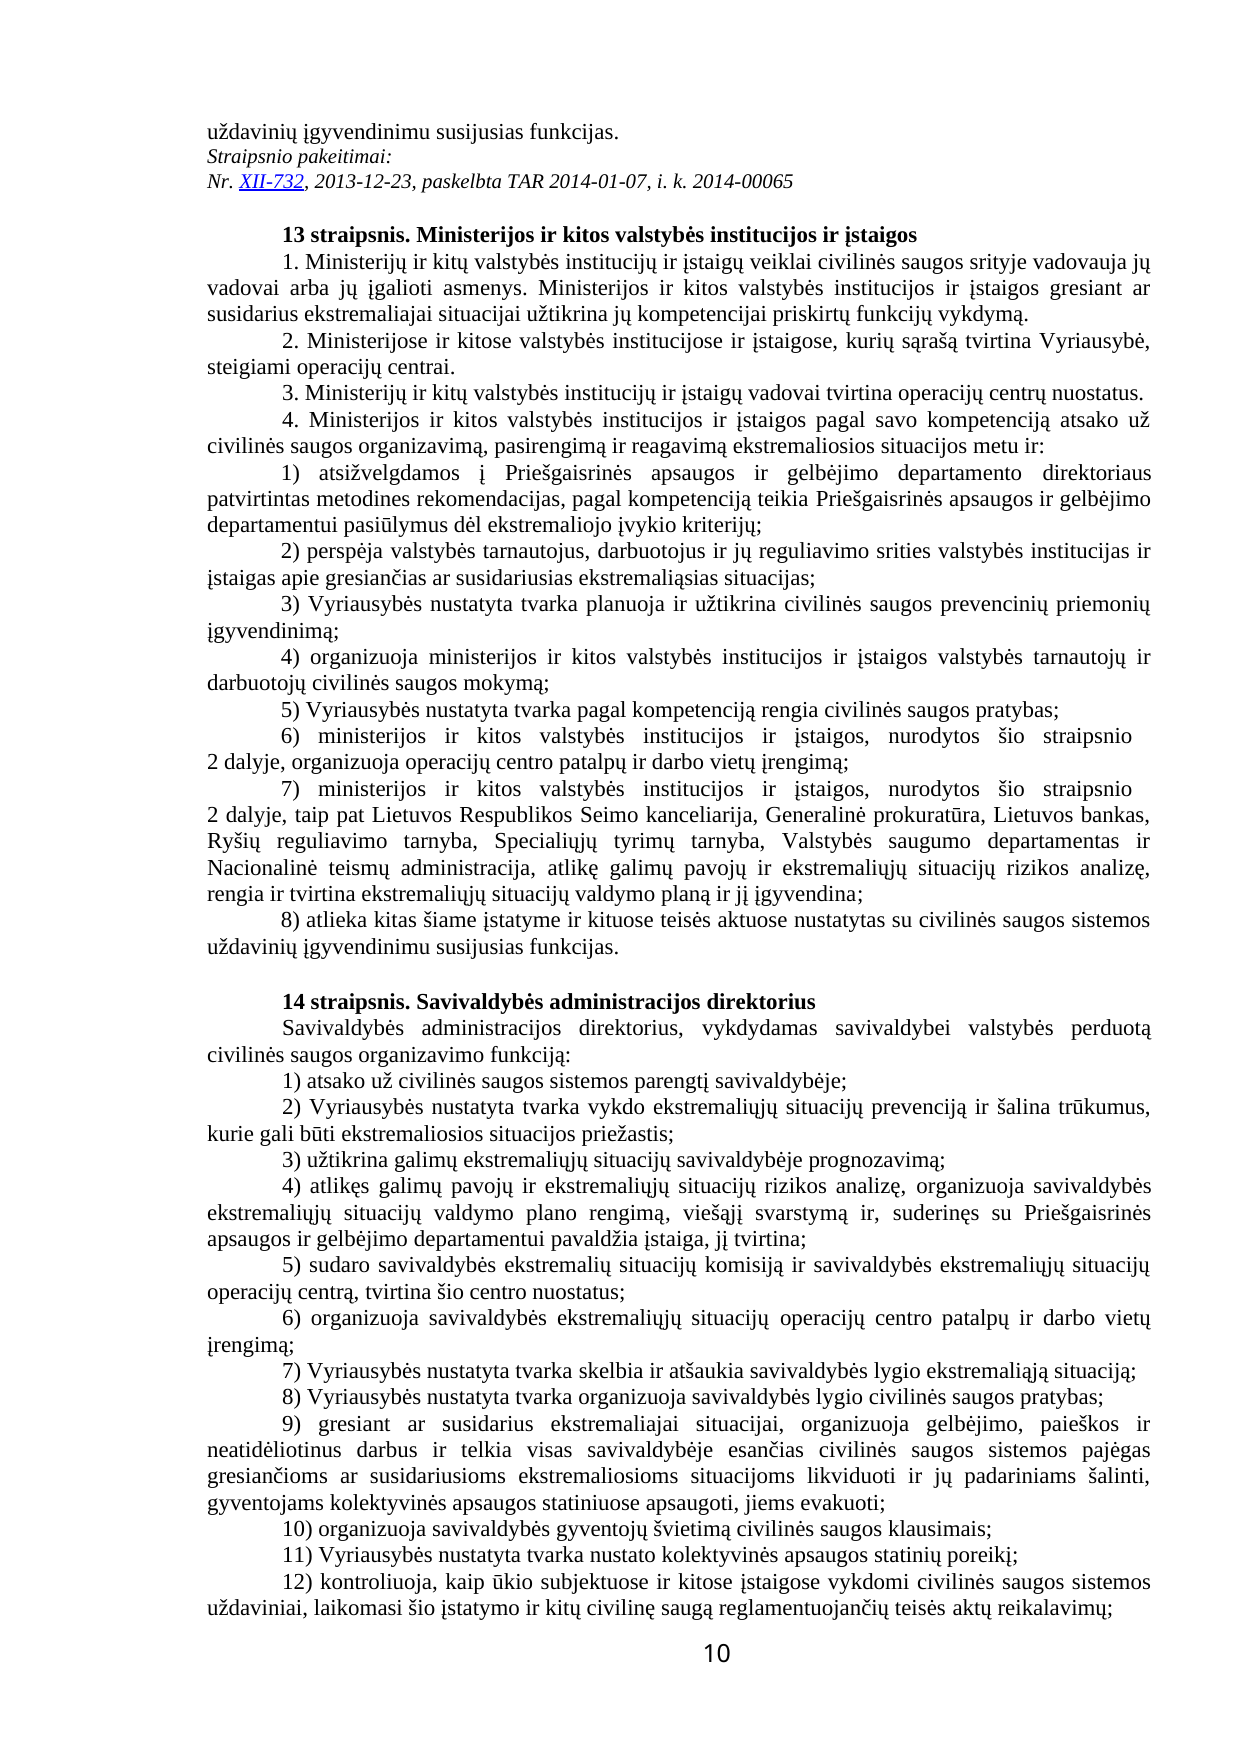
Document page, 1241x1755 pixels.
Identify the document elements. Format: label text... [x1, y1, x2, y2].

text 7) Vyriausybės nustatyta tvarka skelbia ir atšaukia savivaldybės lygio ekstremaliąją situaciją; [207, 1357, 1152, 1383]
text 4. Ministerijos ir kitos valstybės institucijos ir įstaigos pagal savo kompetenciją atsako už civilinės saugos organizavimą, pasirengimą ir reagavimą ekstremaliosios situacijos metu ir: [207, 406, 1152, 458]
text Nr. XII-732, 2013-12-23, paskelbta TAR 2014-01-07, i. k. 2014-00065 [207, 168, 1152, 193]
text 7) ministerijos ir kitos valstybės institucijos ir įstaigos, nurodytos šio straipsnio 2 dalyje, taip pat Lietuvos Respublikos Seimo kanceliarija, Generalinė prokuratūra, Lietuvos bankas, Ryšių reguliavimo tarnyba, Specialiųjų tyrimų tarnyba, Valstybės saugumo departamentas ir Nacionalinė teismų administracija, atlikę galimų pavojų ir ekstremaliųjų situacijų rizikos analizę, rengia ir tvirtina ekstremaliųjų situacijų valdymo planą ir jį įgyvendina; [207, 775, 1152, 907]
text Savivaldybės administracijos direktorius, vykdydamas savivaldybei valstybės perduotą civilinės saugos organizavimo funkciją: [207, 1014, 1152, 1067]
text 2) Vyriausybės nustatyta tvarka vykdo ekstremaliųjų situacijų prevenciją ir šalina trūkumus, kurie gali būti ekstremaliosios situacijos priežastis; [207, 1093, 1152, 1146]
text 10) organizuoja savivaldybės gyventojų švietimą civilinės saugos klausimais; [207, 1515, 1152, 1541]
text 9) gresiant ar susidarius ekstremaliajai situacijai, organizuoja gelbėjimo, paieškos ir neatidėliotinus darbus ir telkia visas savivaldybėje esančias civilinės saugos sistemos pajėgas gresiančioms ar susidariusioms ekstremaliosioms situacijoms likviduoti ir jų padariniams šalinti, gyventojams kolektyvinės apsaugos statiniuose apsaugoti, jiems evakuoti; [207, 1410, 1152, 1515]
text 8) Vyriausybės nustatyta tvarka organizuoja savivaldybės lygio civilinės saugos pratybas; [207, 1383, 1152, 1410]
text 8) atlieka kitas šiame įstatyme ir kituose teisės aktuose nustatytas su civilinės saugos sistemos uždavinių įgyvendinimu susijusias funkcijas. [207, 907, 1152, 959]
text Straipsnio pakeitimai: [207, 144, 1152, 168]
text 3) užtikrina galimų ekstremaliųjų situacijų savivaldybėje prognozavimą; [207, 1146, 1152, 1172]
text 3. Ministerijų ir kitų valstybės institucijų ir įstaigų vadovai tvirtina operacijų centrų nuostatus. [207, 379, 1152, 406]
text 1) atsižvelgdamos į Priešgaisrinės apsaugos ir gelbėjimo departamento direktoriaus patvirtintas metodines rekomendacijas, pagal kompetenciją teikia Priešgaisrinės apsaugos ir gelbėjimo departamentui pasiūlymus dėl ekstremaliojo įvykio kriterijų; [207, 458, 1152, 538]
text 12) kontroliuoja, kaip ūkio subjektuose ir kitose įstaigose vykdomi civilinės saugos sistemos uždaviniai, laikomasi šio įstatymo ir kitų civilinę saugą reglamentuojančių teisės aktų reikalavimų; [207, 1568, 1152, 1621]
text 6) ministerijos ir kitos valstybės institucijos ir įstaigos, nurodytos šio straipsnio 2 dalyje, organizuoja operacijų centro patalpų ir darbo vietų įrengimą; [207, 722, 1152, 775]
text 5) sudaro savivaldybės ekstremalių situacijų komisiją ir savivaldybės ekstremaliųjų situacijų operacijų centrą, tvirtina šio centro nuostatus; [207, 1252, 1152, 1304]
text 13 straipsnis. Ministerijos ir kitos valstybės institucijos ir įstaigos [207, 221, 1152, 248]
text 5) Vyriausybės nustatyta tvarka pagal kompetenciją rengia civilinės saugos pratybas; [207, 696, 1152, 722]
text 14 straipsnis. Savivaldybės administracijos direktorius [207, 988, 1152, 1014]
text 3) Vyriausybės nustatyta tvarka planuoja ir užtikrina civilinės saugos prevencinių priemonių įgyvendinimą; [207, 590, 1152, 643]
text 1. Ministerijų ir kitų valstybės institucijų ir įstaigų veiklai civilinės saugos srityje vadovauja jų vadovai arba jų įgalioti asmenys. Ministerijos ir kitos valstybės institucijos ir įstaigos gresiant ar susidarius ekstremaliajai situacijai užtikrina jų kompetencijai priskirtų funkcijų vykdymą. [207, 248, 1152, 327]
text 6) organizuoja savivaldybės ekstremaliųjų situacijų operacijų centro patalpų ir darbo vietų įrengimą; [207, 1304, 1152, 1357]
text 4) organizuoja ministerijos ir kitos valstybės institucijos ir įstaigos valstybės tarnautojų ir darbuotojų civilinės saugos mokymą; [207, 643, 1152, 696]
text 1) atsako už civilinės saugos sistemos parengtį savivaldybėje; [207, 1067, 1152, 1093]
text 2) perspėja valstybės tarnautojus, darbuotojus ir jų reguliavimo srities valstybės institucijas ir įstaigas apie gresiančias ar susidariusias ekstremaliąsias situacijas; [207, 538, 1152, 590]
text 4) atlikęs galimų pavojų ir ekstremaliųjų situacijų rizikos analizę, organizuoja savivaldybės ekstremaliųjų situacijų valdymo plano rengimą, viešąjį svarstymą ir, suderinęs su Priešgaisrinės apsaugos ir gelbėjimo departamentui pavaldžia įstaiga, jį tvirtina; [207, 1172, 1152, 1252]
text 2. Ministerijose ir kitose valstybės institucijose ir įstaigose, kurių sąrašą tvirtina Vyriausybė, steigiami operacijų centrai. [207, 327, 1152, 379]
text uždavinių įgyvendinimu susijusias funkcijas. [207, 118, 1152, 144]
text 11) Vyriausybės nustatyta tvarka nustato kolektyvinės apsaugos statinių poreikį; [207, 1541, 1152, 1568]
